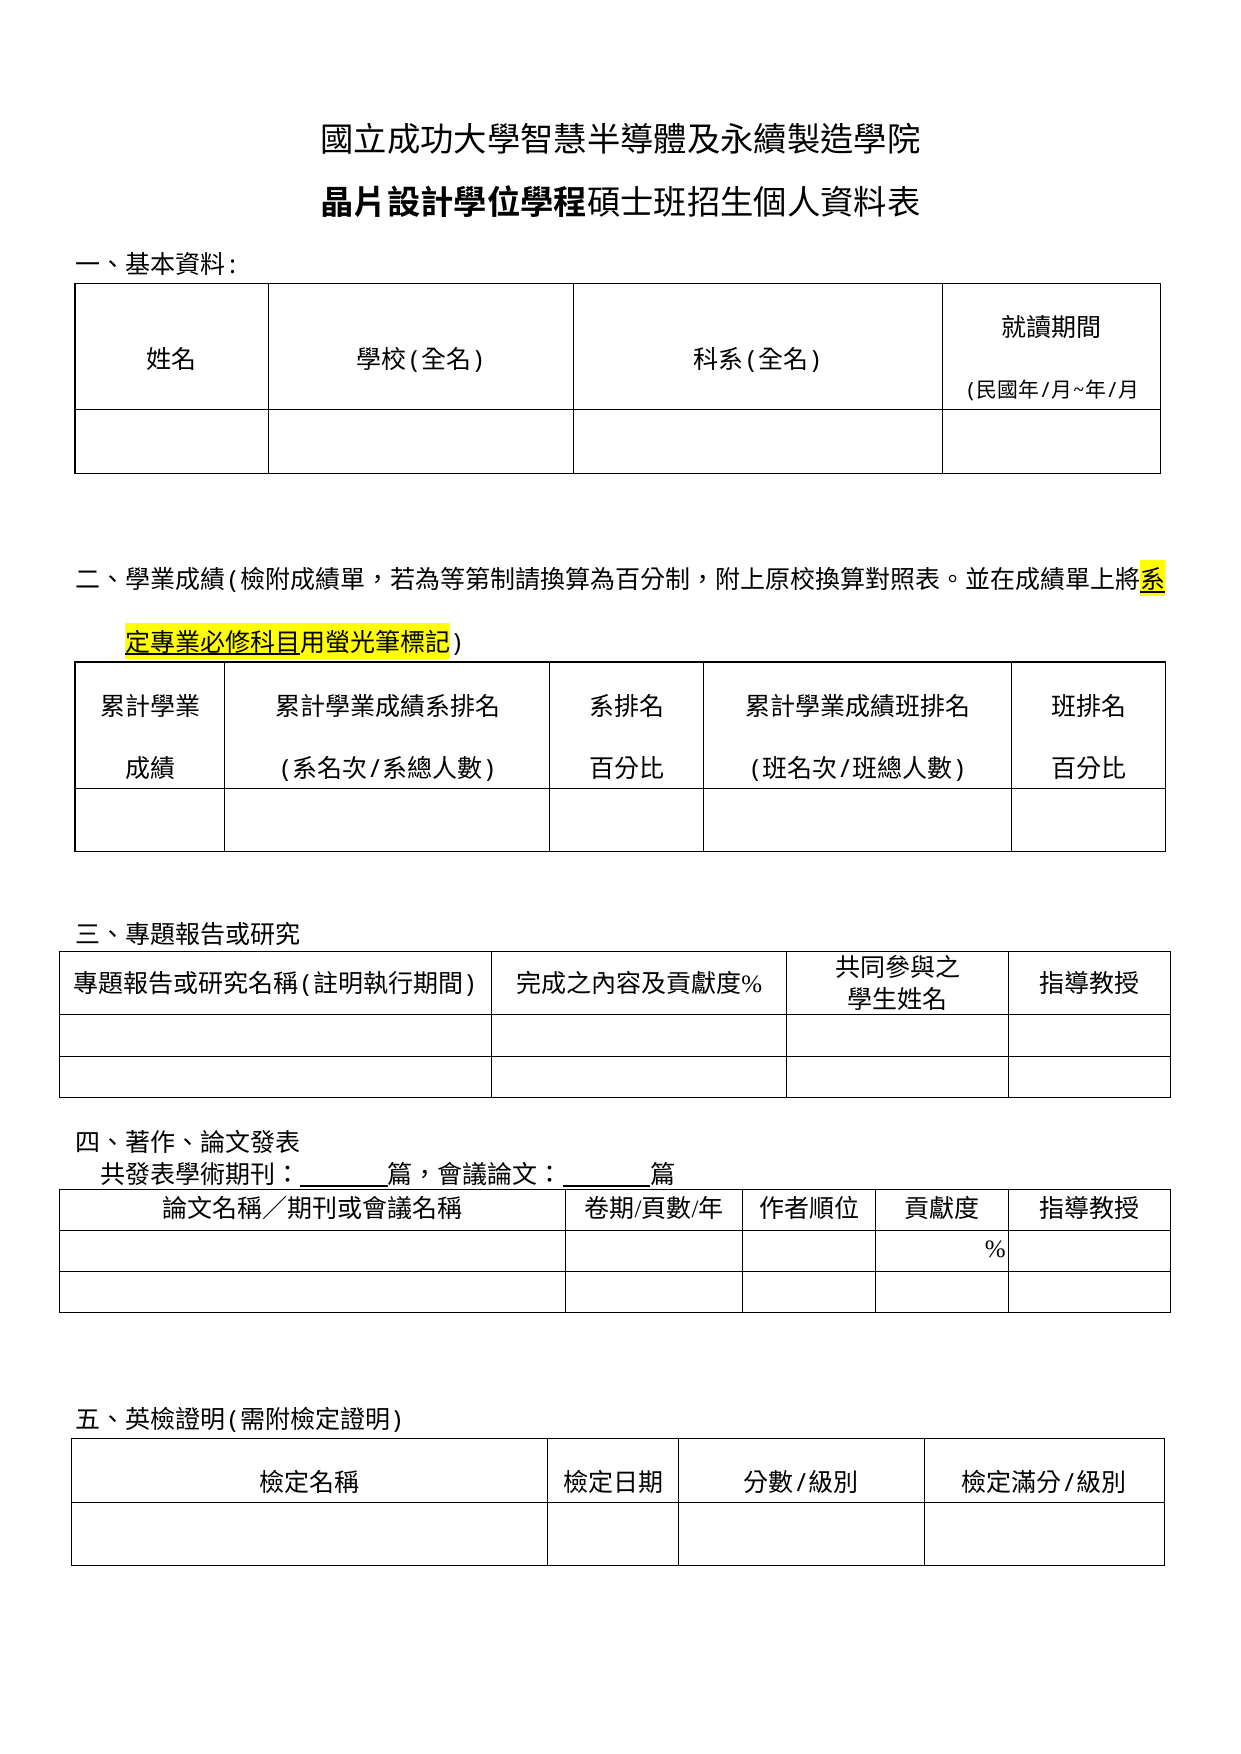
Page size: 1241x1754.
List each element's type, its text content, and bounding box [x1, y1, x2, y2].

table_cell [492, 1057, 786, 1097]
table_cell [1009, 1015, 1170, 1056]
text 五、英檢證明(需附檢定證明) [75, 1376, 1165, 1438]
text 四、著作、論文發表 [75, 1127, 1165, 1158]
table_cell [925, 1503, 1164, 1565]
table_header 論文名稱／期刊或會議名稱 [60, 1190, 565, 1229]
table_cell [548, 1503, 678, 1565]
table_cell [743, 1272, 875, 1312]
table_cell [679, 1503, 924, 1565]
table_header 系排名 百分比 [550, 663, 703, 787]
table_header 共同參與之 學生姓名 [787, 952, 1008, 1014]
table_cell [566, 1272, 742, 1312]
table_cell [574, 410, 942, 473]
table_cell [1009, 1231, 1170, 1271]
table_header 檢定滿分/級別 [925, 1439, 1164, 1502]
text 一、基本資料: [75, 221, 1165, 283]
table_cell [550, 789, 703, 851]
table_cell [1012, 789, 1165, 851]
table_header 卷期/頁數/年 [566, 1190, 742, 1229]
table_header 累計學業成績班排名 (班名次/班總人數) [704, 663, 1011, 787]
table_cell [60, 1015, 491, 1056]
table_header 指導教授 [1009, 952, 1170, 1014]
table_cell [60, 1231, 565, 1271]
table_header 指導教授 [1009, 1190, 1170, 1229]
table_header 貢獻度 [876, 1190, 1008, 1229]
table_cell [876, 1272, 1008, 1312]
table_cell [743, 1231, 875, 1271]
table_cell [566, 1231, 742, 1271]
table_header 累計學業 成績 [76, 663, 224, 787]
text 共發表學術期刊： 篇，會議論文： 篇 [75, 1158, 1165, 1189]
table_cell % [876, 1231, 1008, 1271]
table_cell [492, 1015, 786, 1056]
table_cell [704, 789, 1011, 851]
table_header 姓名 [76, 284, 268, 409]
table_header 累計學業成績系排名 (系名次/系總人數) [225, 663, 549, 787]
table_header 檢定日期 [548, 1439, 678, 1502]
table_cell [225, 789, 549, 851]
table_cell [72, 1503, 547, 1565]
table_cell [1009, 1057, 1170, 1097]
table_cell [76, 789, 224, 851]
table_header 檢定名稱 [72, 1439, 547, 1502]
table_cell [1009, 1272, 1170, 1312]
text 國立成功大學智慧半導體及永續製造學院 [75, 96, 1165, 158]
table_cell [943, 410, 1160, 473]
table_header 科系(全名) [574, 284, 942, 409]
table_cell [60, 1272, 565, 1312]
text 三、專題報告或研究 [75, 914, 1165, 951]
table_cell [787, 1057, 1008, 1097]
table_header 就讀期間 (民國年/月~年/月 [943, 284, 1160, 409]
table_header 分數/級別 [679, 1439, 924, 1502]
table_header 班排名 百分比 [1012, 663, 1165, 787]
text 晶片設計學位學程碩士班招生個人資料表 [75, 158, 1165, 221]
table_header 完成之內容及貢獻度% [492, 952, 786, 1014]
table_cell [269, 410, 573, 473]
table_cell [787, 1015, 1008, 1056]
text 二、學業成績(檢附成績單，若為等第制請換算為百分制，附上原校換算對照表。並在成績單上將系定專業必修科目用螢光筆標記) [75, 536, 1165, 661]
table_cell [60, 1057, 491, 1097]
table_header 學校(全名) [269, 284, 573, 409]
table_header 作者順位 [743, 1190, 875, 1229]
table_header 專題報告或研究名稱(註明執行期間) [60, 952, 491, 1014]
table_cell [76, 410, 268, 473]
